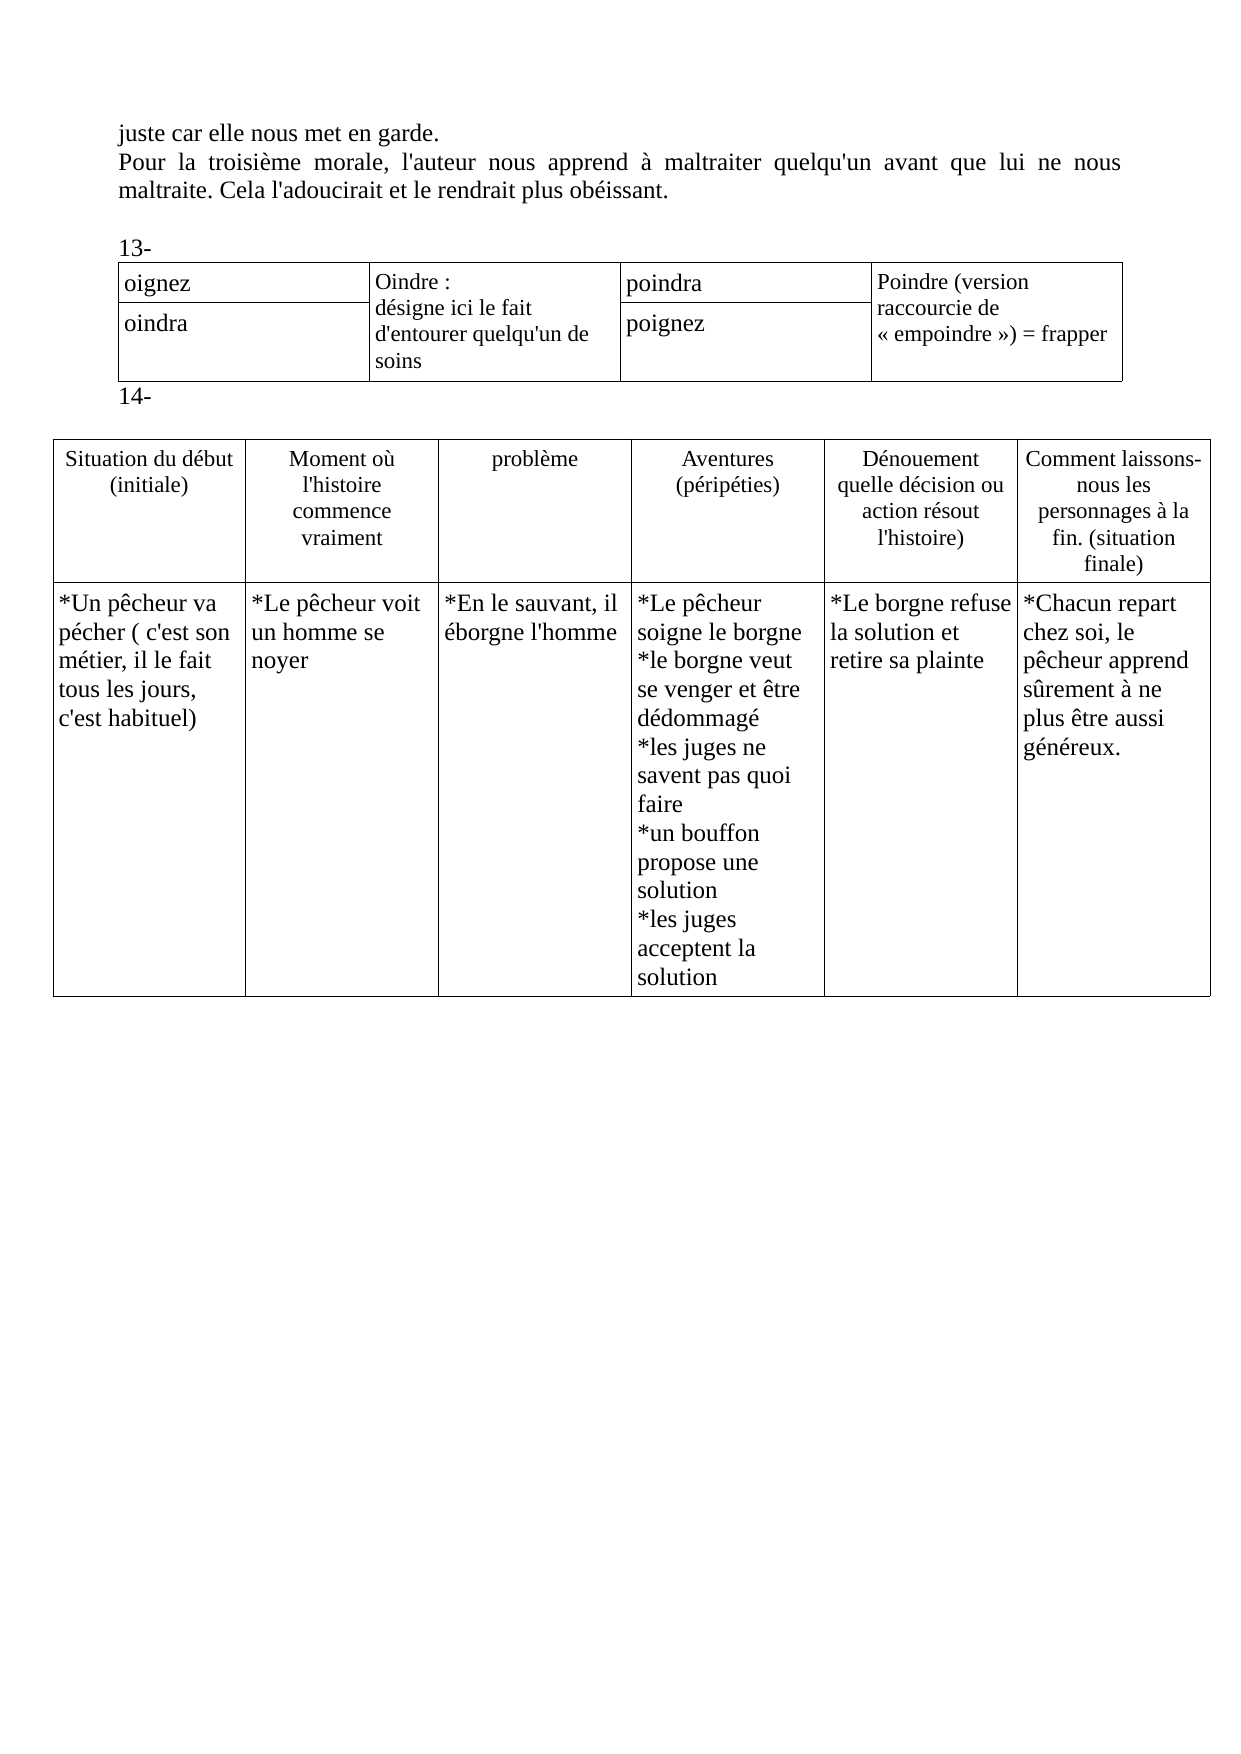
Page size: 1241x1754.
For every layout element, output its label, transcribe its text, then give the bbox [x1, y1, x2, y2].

table_cell oindra [119, 303, 369, 381]
table_header Oindre : désigne ici le fait d'entourer quelqu'un de soins [370, 263, 620, 381]
table_header Comment laissons-nous les personnages à la fin. (situation finale) [1018, 440, 1210, 582]
table_header Poindre (version raccourcie de « empoindre ») = frapper [872, 263, 1122, 381]
text 14- [118, 382, 1122, 410]
text juste car elle nous met en garde. [118, 118, 1122, 147]
table_header oignez [119, 263, 369, 302]
table_header Aventures (péripéties) [632, 440, 824, 582]
table_cell *Le pêcheur voit un homme se noyer [246, 583, 438, 996]
table_header Dénouement quelle décision ou action résout l'histoire) [825, 440, 1017, 582]
table_cell *Chacun repart chez soi, le pêcheur apprend sûrement à ne plus être aussi généreux. [1018, 583, 1210, 996]
table_cell *Un pêcheur va pécher ( c'est son métier, il le fait tous les jours, c'est habituel) [54, 583, 245, 996]
table_header Situation du début (initiale) [54, 440, 245, 582]
table_cell *Le pêcheur soigne le borgne *le borgne veut se venger et être dédommagé *les juges ne savent pas quoi faire *un bouffon propose une solution *les juges acceptent la solution [632, 583, 824, 996]
text 13- [118, 233, 1122, 262]
table_cell poignez [621, 303, 871, 381]
table_cell *Le borgne refuse la solution et retire sa plainte [825, 583, 1017, 996]
table_cell *En le sauvant, il éborgne l'homme [439, 583, 631, 996]
table_header Moment où l'histoire commence vraiment [246, 440, 438, 582]
table_header problème [439, 440, 631, 582]
table_header poindra [621, 263, 871, 302]
text Pour la troisième morale, l'auteur nous apprend à maltraiter quelqu'un avant que lui ne nous maltraite. Cela l'adoucirait et le rendrait plus obéissant. [118, 147, 1122, 204]
